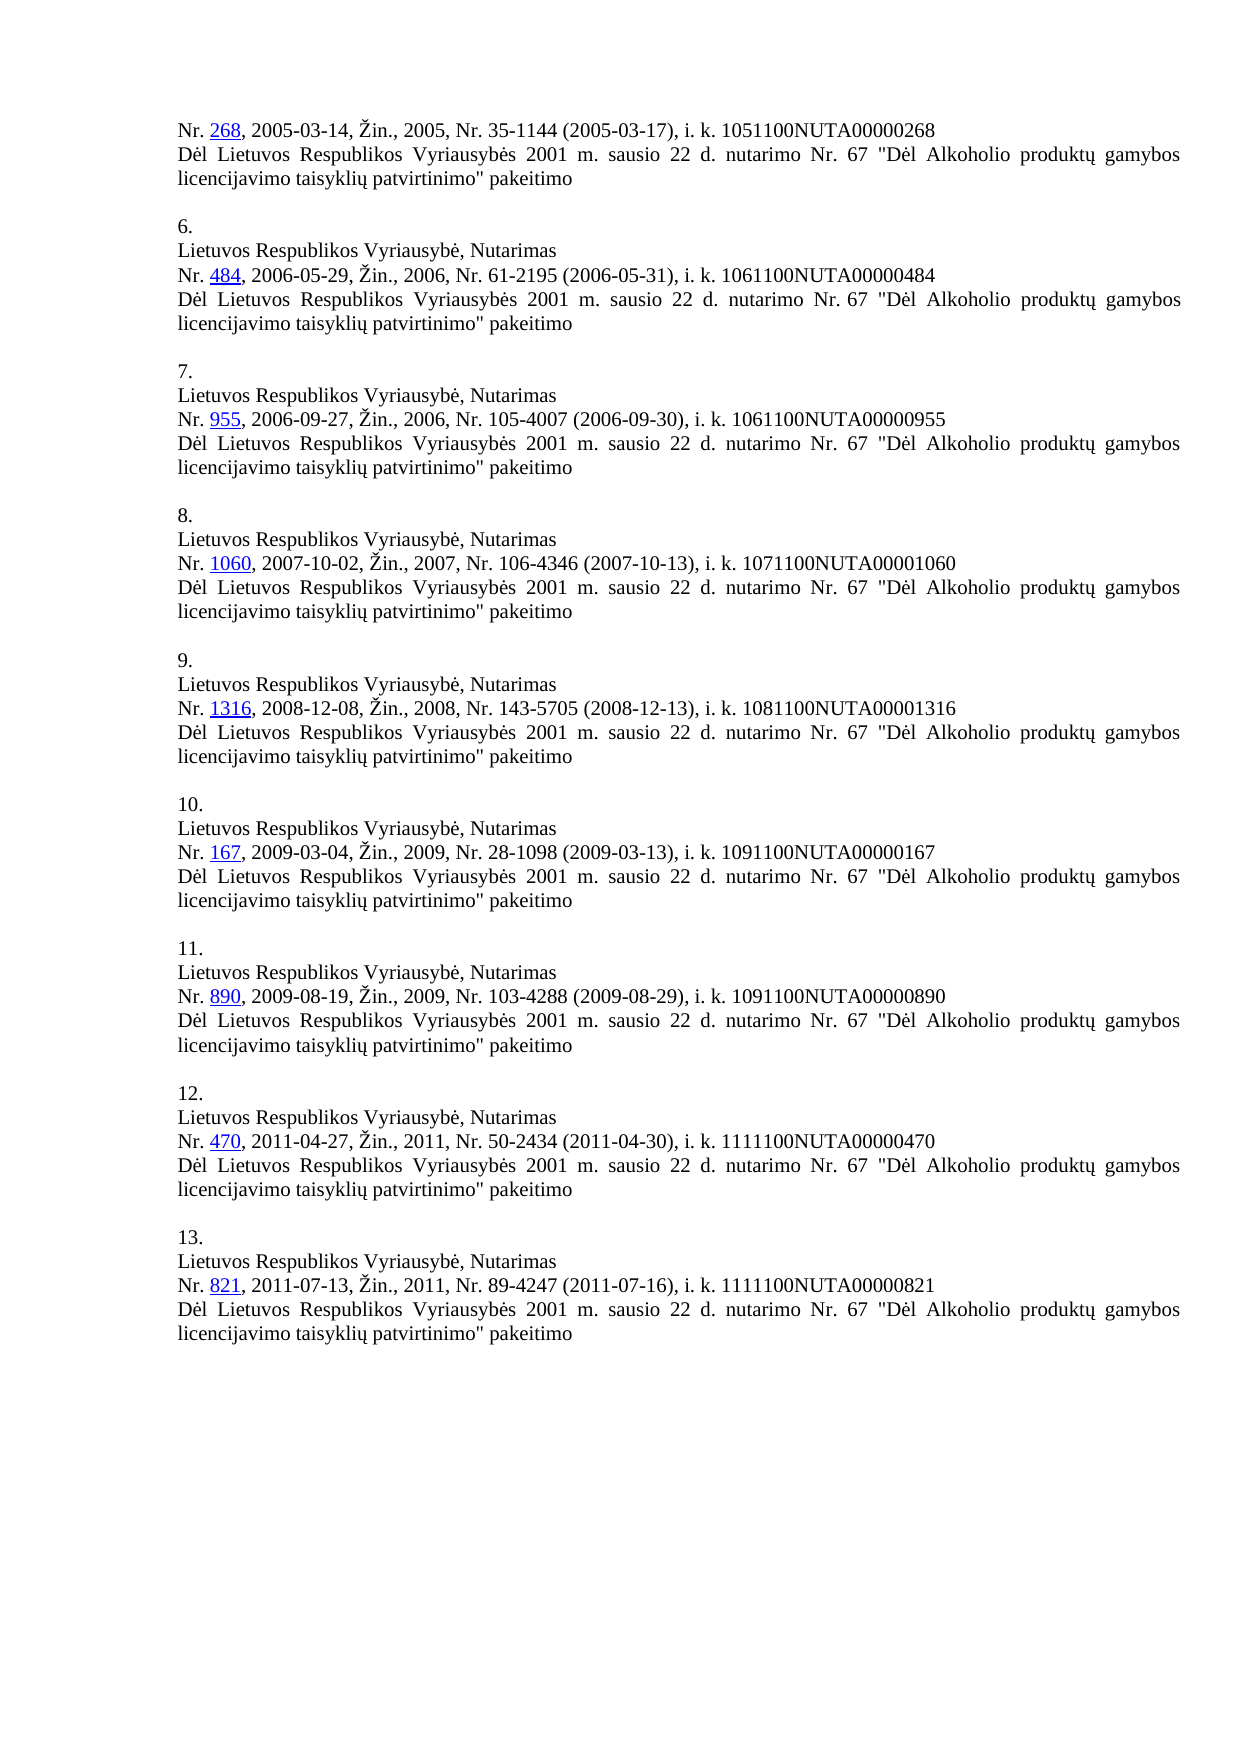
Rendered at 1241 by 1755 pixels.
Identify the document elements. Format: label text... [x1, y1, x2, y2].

text Lietuvos Respublikos Vyriausybė, Nutarimas [177, 383, 1181, 407]
text Nr. 167, 2009-03-04, Žin., 2009, Nr. 28-1098 (2009-03-13), i. k. 1091100NUTA00000167 [177, 840, 1181, 864]
text Dėl Lietuvos Respublikos Vyriausybės 2001 m. sausio 22 d. nutarimo Nr. 67 "Dėl Alkoholio produktų gamybos licencijavimo taisyklių patvirtinimo" pakeitimo [177, 431, 1181, 479]
text 11. [177, 936, 1181, 960]
text 12. [177, 1081, 1181, 1105]
text Nr. 821, 2011-07-13, Žin., 2011, Nr. 89-4247 (2011-07-16), i. k. 1111100NUTA00000821 [177, 1273, 1181, 1297]
text 7. [177, 359, 1181, 383]
text 9. [177, 647, 1181, 672]
text Dėl Lietuvos Respublikos Vyriausybės 2001 m. sausio 22 d. nutarimo Nr. 67 "Dėl Alkoholio produktų gamybos licencijavimo taisyklių patvirtinimo" pakeitimo [177, 720, 1181, 768]
text Nr. 1316, 2008-12-08, Žin., 2008, Nr. 143-5705 (2008-12-13), i. k. 1081100NUTA00001316 [177, 696, 1181, 720]
text Dėl Lietuvos Respublikos Vyriausybės 2001 m. sausio 22 d. nutarimo Nr. 67 "Dėl Alkoholio produktų gamybos licencijavimo taisyklių patvirtinimo" pakeitimo [177, 142, 1181, 190]
text Nr. 955, 2006-09-27, Žin., 2006, Nr. 105-4007 (2006-09-30), i. k. 1061100NUTA00000955 [177, 407, 1181, 431]
text Lietuvos Respublikos Vyriausybė, Nutarimas [177, 1105, 1181, 1129]
text Dėl Lietuvos Respublikos Vyriausybės 2001 m. sausio 22 d. nutarimo Nr. 67 "Dėl Alkoholio produktų gamybos licencijavimo taisyklių patvirtinimo" pakeitimo [177, 864, 1181, 912]
text 8. [177, 503, 1181, 527]
text Dėl Lietuvos Respublikos Vyriausybės 2001 m. sausio 22 d. nutarimo Nr. 67 "Dėl Alkoholio produktų gamybos licencijavimo taisyklių patvirtinimo" pakeitimo [177, 287, 1181, 335]
text Nr. 470, 2011-04-27, Žin., 2011, Nr. 50-2434 (2011-04-30), i. k. 1111100NUTA00000470 [177, 1129, 1181, 1153]
text 13. [177, 1225, 1181, 1249]
text 6. [177, 214, 1181, 238]
text Dėl Lietuvos Respublikos Vyriausybės 2001 m. sausio 22 d. nutarimo Nr. 67 "Dėl Alkoholio produktų gamybos licencijavimo taisyklių patvirtinimo" pakeitimo [177, 1008, 1181, 1057]
text Dėl Lietuvos Respublikos Vyriausybės 2001 m. sausio 22 d. nutarimo Nr. 67 "Dėl Alkoholio produktų gamybos licencijavimo taisyklių patvirtinimo" pakeitimo [177, 1297, 1181, 1345]
text Nr. 1060, 2007-10-02, Žin., 2007, Nr. 106-4346 (2007-10-13), i. k. 1071100NUTA00001060 [177, 551, 1181, 575]
text Lietuvos Respublikos Vyriausybė, Nutarimas [177, 960, 1181, 984]
text Lietuvos Respublikos Vyriausybė, Nutarimas [177, 816, 1181, 840]
text Nr. 890, 2009-08-19, Žin., 2009, Nr. 103-4288 (2009-08-29), i. k. 1091100NUTA00000890 [177, 984, 1181, 1008]
text Dėl Lietuvos Respublikos Vyriausybės 2001 m. sausio 22 d. nutarimo Nr. 67 "Dėl Alkoholio produktų gamybos licencijavimo taisyklių patvirtinimo" pakeitimo [177, 575, 1181, 623]
text Nr. 268, 2005-03-14, Žin., 2005, Nr. 35-1144 (2005-03-17), i. k. 1051100NUTA00000268 [177, 118, 1181, 142]
text 10. [177, 792, 1181, 816]
text Lietuvos Respublikos Vyriausybė, Nutarimas [177, 672, 1181, 696]
text Dėl Lietuvos Respublikos Vyriausybės 2001 m. sausio 22 d. nutarimo Nr. 67 "Dėl Alkoholio produktų gamybos licencijavimo taisyklių patvirtinimo" pakeitimo [177, 1153, 1181, 1201]
text Lietuvos Respublikos Vyriausybė, Nutarimas [177, 238, 1181, 262]
text Nr. 484, 2006-05-29, Žin., 2006, Nr. 61-2195 (2006-05-31), i. k. 1061100NUTA00000484 [177, 262, 1181, 287]
text Lietuvos Respublikos Vyriausybė, Nutarimas [177, 1249, 1181, 1273]
text Lietuvos Respublikos Vyriausybė, Nutarimas [177, 527, 1181, 551]
